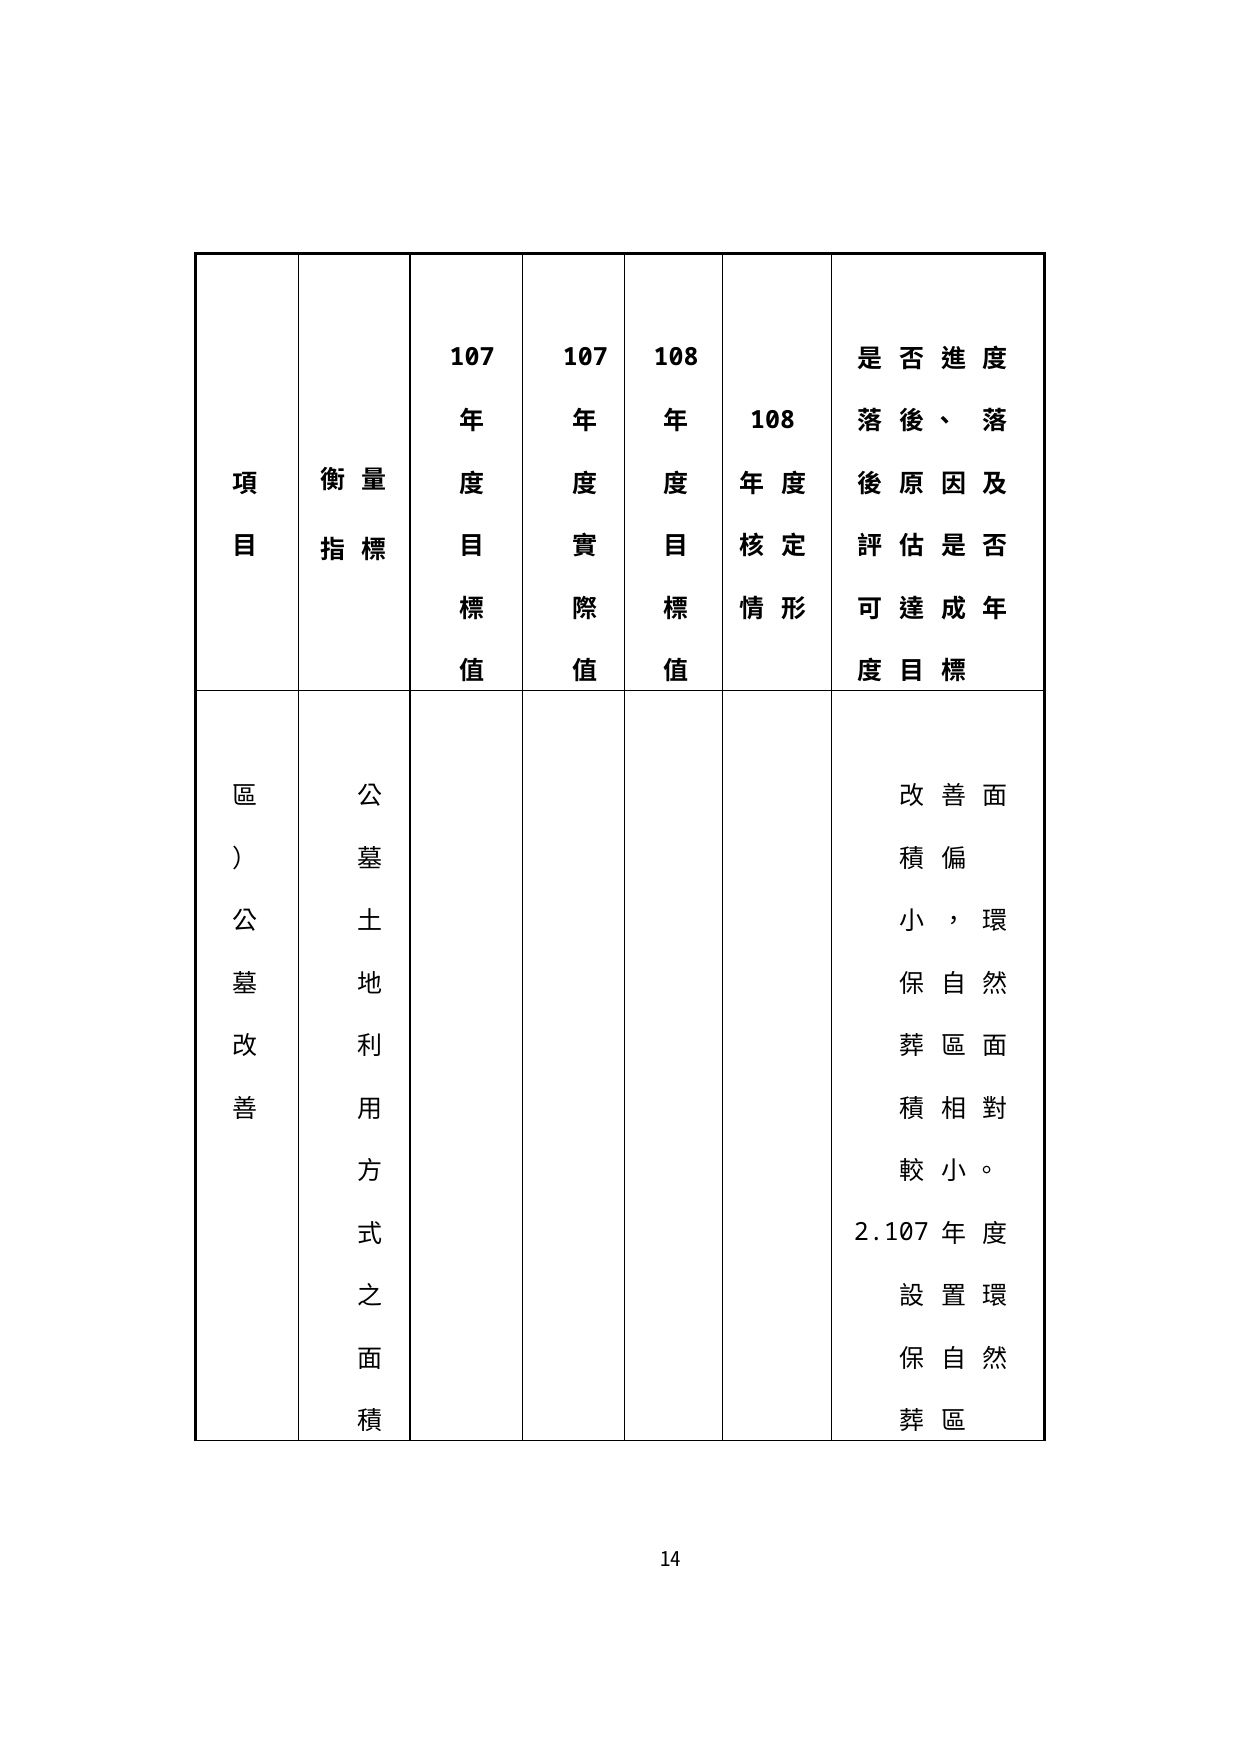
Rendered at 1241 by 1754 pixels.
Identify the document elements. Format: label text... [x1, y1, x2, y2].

table_header 107年度實際值 [523, 255, 624, 689]
table_header 108年度目標值 [625, 255, 722, 689]
table_cell 公墓土地利用方式之面積 [299, 691, 409, 1439]
table_header 衡量 指標 [299, 255, 409, 689]
table_header 108年度核定情形 [723, 255, 831, 689]
table_header 107年度目標值 [411, 255, 522, 689]
table_cell 區）公墓改善 [197, 691, 298, 1439]
table_header 項目 [197, 255, 298, 689]
table_cell [723, 691, 831, 1439]
table_cell [625, 691, 722, 1439]
table_cell [411, 691, 522, 1439]
table_cell 1.107年為本計畫辦理第1年，地方政府申請補助公墓改善面積偏小，環保自然葬區面積相對較小。 2.107年度設置環保自然葬區3,662平方公尺，其中232平方公尺種植山櫻花（固碳值15公斤/平方公尺），另餘3,430平方公尺以種植草坪（固碳值0.5公斤/平方公尺）計算，環保葬區每年固碳量可達5,195公斤。 [832, 691, 1043, 1439]
table_cell [523, 691, 624, 1439]
table_header 是否進度落後、落後原因及評估是否可達成年度目標 [832, 255, 1043, 689]
